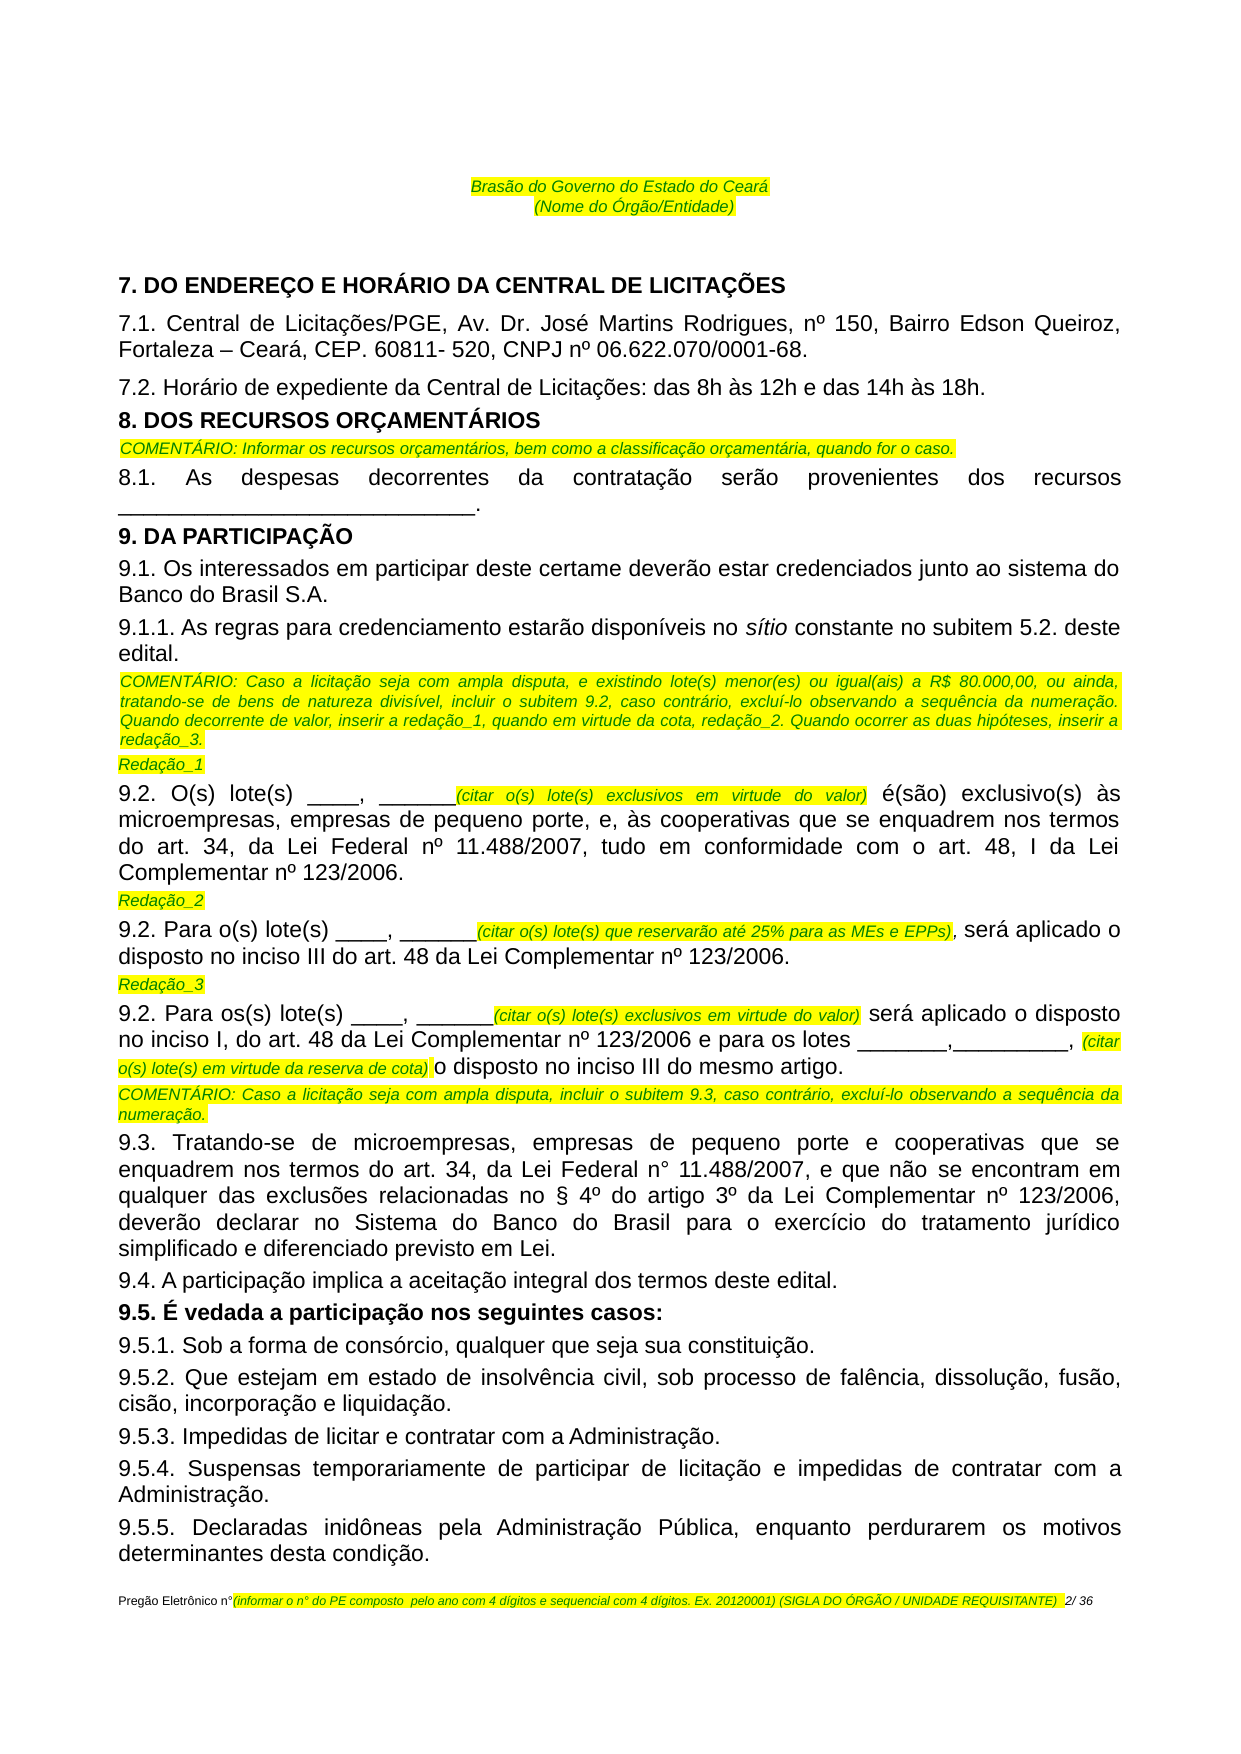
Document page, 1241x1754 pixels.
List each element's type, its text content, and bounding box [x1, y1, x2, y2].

text 9.2. Para os(s) lote(s) ____, ______(citar o(s) lote(s) exclusivos em virtude do valor) será aplicado o disposto no inciso I, do art. 48 da Lei Complementar nº 123/2006 e para os lotes _______,_________, (citar o(s) lote(s) em virtude da reserva de cota) o disposto no inciso III do mesmo artigo. [118, 1000, 1121, 1079]
text COMENTÁRIO: Caso a licitação seja com ampla disputa, incluir o subitem 9.3, caso contrário, excluí-lo observando a sequência da numeração. [118, 1085, 1122, 1123]
text 9.1.1. As regras para credenciamento estarão disponíveis no sítio constante no subitem 5.2. deste edital. [118, 613, 1121, 666]
text 9.2. O(s) lote(s) ____, ______(citar o(s) lote(s) exclusivos em virtude do valor) é(são) exclusivo(s) às microempresas, empresas de pequeno porte, e, às cooperativas que se enquadrem nos termos do art. 34, da Lei Federal nº 11.488/2007, tudo em conformidade com o art. 48, I da Lei Complementar nº 123/2006. [118, 780, 1121, 885]
text Redação_3 [118, 975, 1121, 994]
text 9.1. Os interessados em participar deste certame deverão estar credenciados junto ao sistema do Banco do Brasil S.A. [118, 555, 1121, 608]
text 9.5.3. Impedidas de licitar e contratar com a Administração. [118, 1423, 1122, 1449]
text 9.5.4. Suspensas temporariamente de participar de licitação e impedidas de contratar com a Administração. [118, 1455, 1122, 1508]
text 8.1. As despesas decorrentes da contratação serão provenientes dos recursos ____________________________. [118, 464, 1122, 517]
text 7.1. Central de Licitações/PGE, Av. Dr. José Martins Rodrigues, nº 150, Bairro Edson Queiroz, Fortaleza – Ceará, CEP. 60811- 520, CNPJ nº 06.622.070/0001-68. [118, 310, 1122, 362]
text 9.2. Para o(s) lote(s) ____, ______(citar o(s) lote(s) que reservarão até 25% para as MEs e EPPs), será aplicado o disposto no inciso III do art. 48 da Lei Complementar nº 123/2006. [118, 916, 1121, 969]
text 7. DO ENDEREÇO E HORÁRIO DA CENTRAL DE LICITAÇÕES [118, 272, 1122, 298]
text 9.3. Tratando-se de microempresas, empresas de pequeno porte e cooperativas que se enquadrem nos termos do art. 34, da Lei Federal n° 11.488/2007, e que não se encontram em qualquer das exclusões relacionadas no § 4º do artigo 3º da Lei Complementar nº 123/2006, deverão declarar no Sistema do Banco do Brasil para o exercício do tratamento jurídico simplificado e diferenciado previsto em Lei. [118, 1129, 1121, 1261]
text 9.4. A participação implica a aceitação integral dos termos deste edital. [118, 1267, 1121, 1293]
text 9.5.1. Sob a forma de consórcio, qualquer que seja sua constituição. [118, 1332, 1122, 1358]
text Redação_1 [118, 755, 1121, 774]
text 9.5. É vedada a participação nos seguintes casos: [118, 1299, 1122, 1326]
text Redação_2 [118, 891, 1121, 910]
text 9.5.5. Declaradas inidôneas pela Administração Pública, enquanto perdurarem os motivos determinantes desta condição. [118, 1513, 1122, 1566]
text 9.5.2. Que estejam em estado de insolvência civil, sob processo de falência, dissolução, fusão, cisão, incorporação e liquidação. [118, 1364, 1122, 1417]
text COMENTÁRIO: Caso a licitação seja com ampla disputa, e existindo lote(s) menor(es) ou igual(ais) a R$ 80.000,00, ou ainda, tratando-se de bens de natureza divisível, incluir o subitem 9.2, caso contrário, excluí-lo observando a sequência da numeração. Quando decorrente de valor, inserir a redação_1, quando em virtude da cota, redação_2. Quando ocorrer as duas hipóteses, inserir a redação_3. [120, 672, 1122, 749]
text 9. DA PARTICIPAÇÃO [118, 523, 1122, 549]
text 8. DOS RECURSOS ORÇAMENTÁRIOS [118, 407, 1122, 433]
text 7.2. Horário de expediente da Central de Licitações: das 8h às 12h e das 14h às 18h. [118, 374, 1122, 401]
text COMENTÁRIO: Informar os recursos orçamentários, bem como a classificação orçamentária, quando for o caso. [120, 439, 1122, 458]
